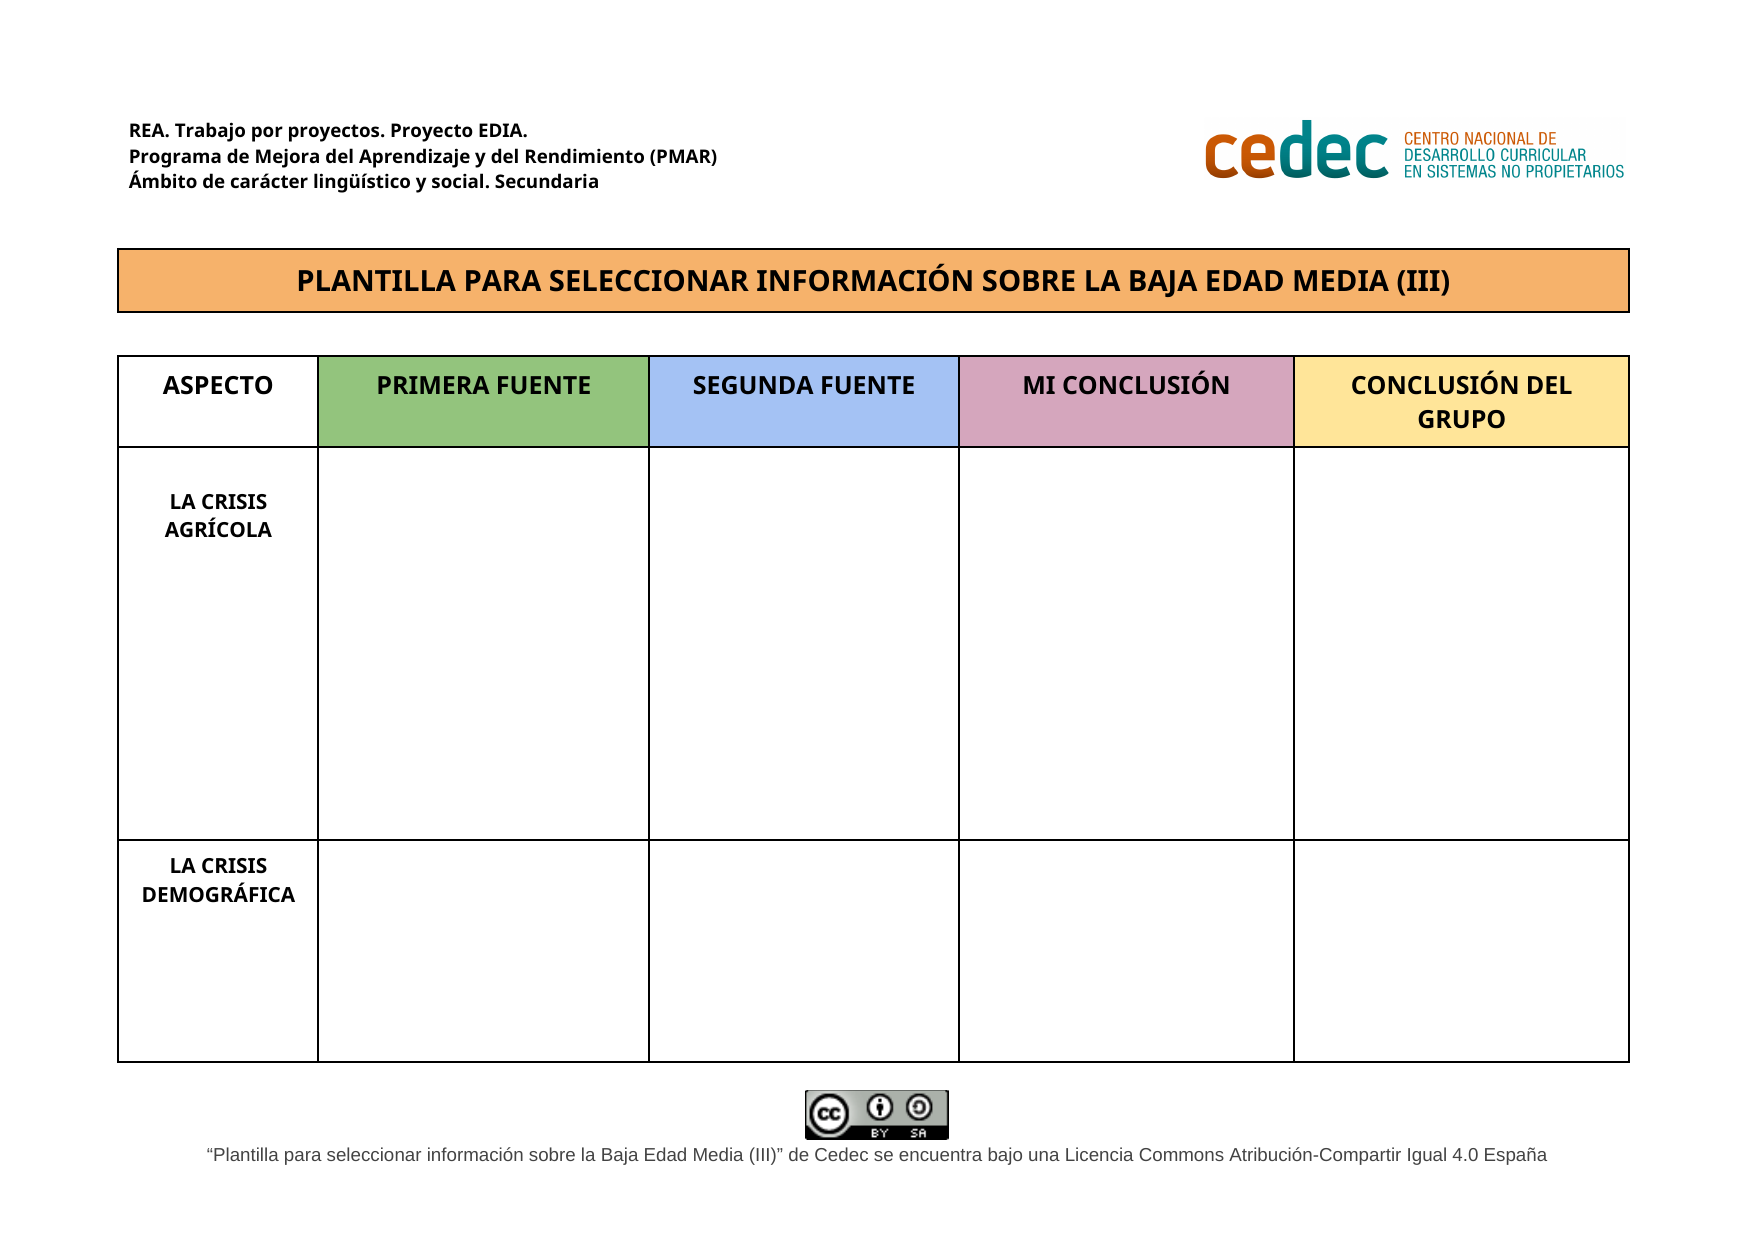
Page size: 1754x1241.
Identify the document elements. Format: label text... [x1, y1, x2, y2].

table_cell LA CRISIS DEMOGRÁFICA [119, 841, 317, 1061]
table_cell [960, 448, 1293, 839]
table_header ASPECTO [119, 357, 317, 446]
table_cell [1295, 841, 1628, 1061]
table_header MI CONCLUSIÓN [960, 357, 1293, 446]
table_cell [960, 841, 1293, 1061]
table_header PRIMERA FUENTE [319, 357, 648, 446]
table_cell [650, 448, 958, 839]
table_cell [1295, 448, 1628, 839]
table_cell [650, 841, 958, 1061]
table_cell LA CRISIS AGRÍCOLA [119, 448, 317, 839]
picture [805, 1090, 949, 1140]
table_cell [319, 448, 648, 839]
table_cell [319, 841, 648, 1061]
table_header CONCLUSIÓN DEL GRUPO [1295, 357, 1628, 446]
table_header PLANTILLA PARA SELECCIONAR INFORMACIÓN SOBRE LA BAJA EDAD MEDIA (III) [119, 250, 1628, 311]
picture [1204, 117, 1626, 180]
table_header SEGUNDA FUENTE [650, 357, 958, 446]
